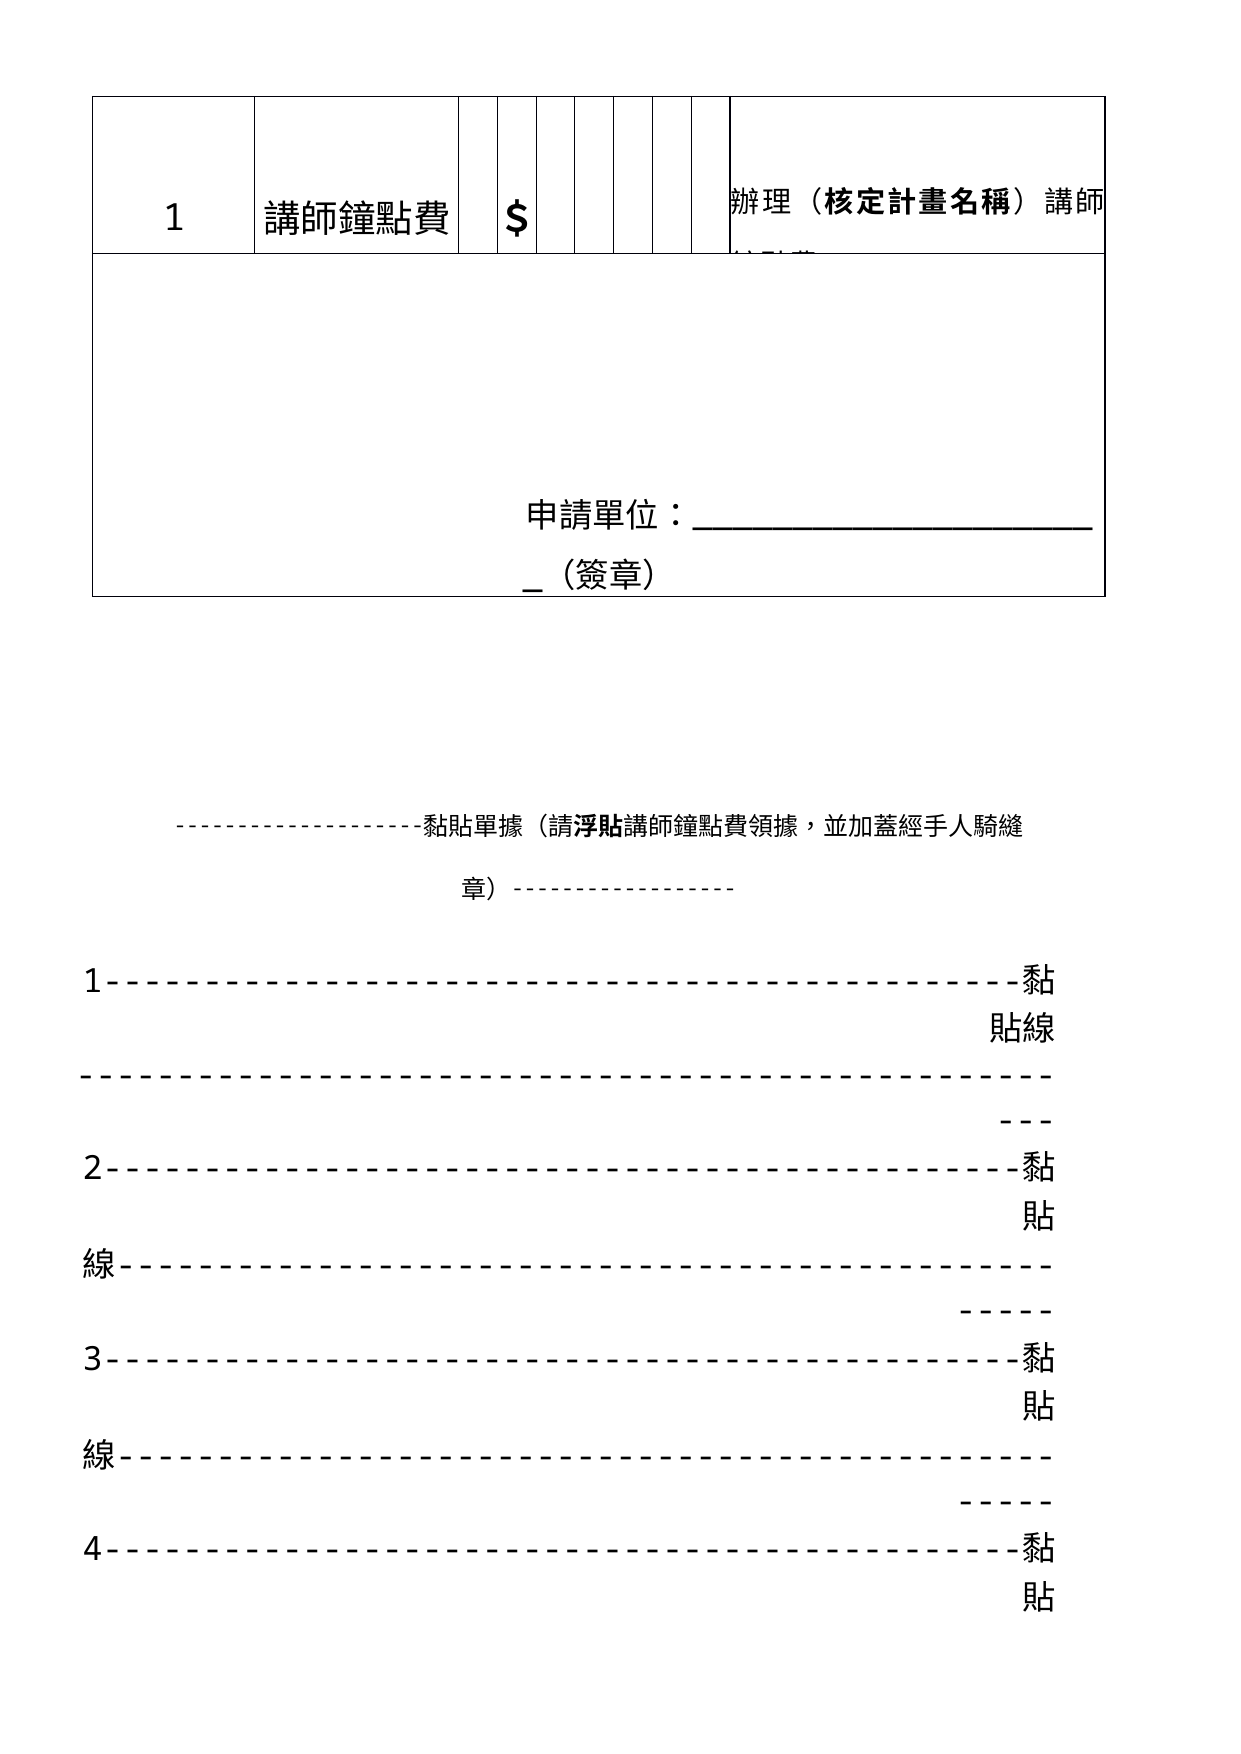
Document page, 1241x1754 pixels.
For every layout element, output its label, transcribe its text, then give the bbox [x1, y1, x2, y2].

table_cell [653, 97, 691, 253]
table_cell 申請單位：_____________________（簽章） [93, 254, 1104, 596]
table_cell 辦理（核定計畫名稱）講師鐘點費 [731, 97, 1104, 253]
table_cell 講師鐘點費 [255, 97, 458, 253]
text 4----------------------------------------------黏貼 [75, 1522, 1056, 1619]
text 3----------------------------------------------黏貼線---------------------------------------------------- [75, 1332, 1056, 1522]
table_cell 1 [93, 97, 254, 253]
table_cell [575, 97, 613, 253]
table_cell [614, 97, 652, 253]
table_cell ＄ [498, 97, 536, 253]
table_cell [459, 97, 497, 253]
text 1----------------------------------------------黏貼線 ---------------------------------------------------- [75, 954, 1056, 1141]
table_cell [537, 97, 574, 253]
text --------------------黏貼單據（請浮貼講師鐘點費領據，並加蓋經手人騎縫章）------------------ [75, 783, 1122, 908]
table_cell [692, 97, 729, 253]
text 2----------------------------------------------黏貼線---------------------------------------------------- [75, 1141, 1056, 1332]
